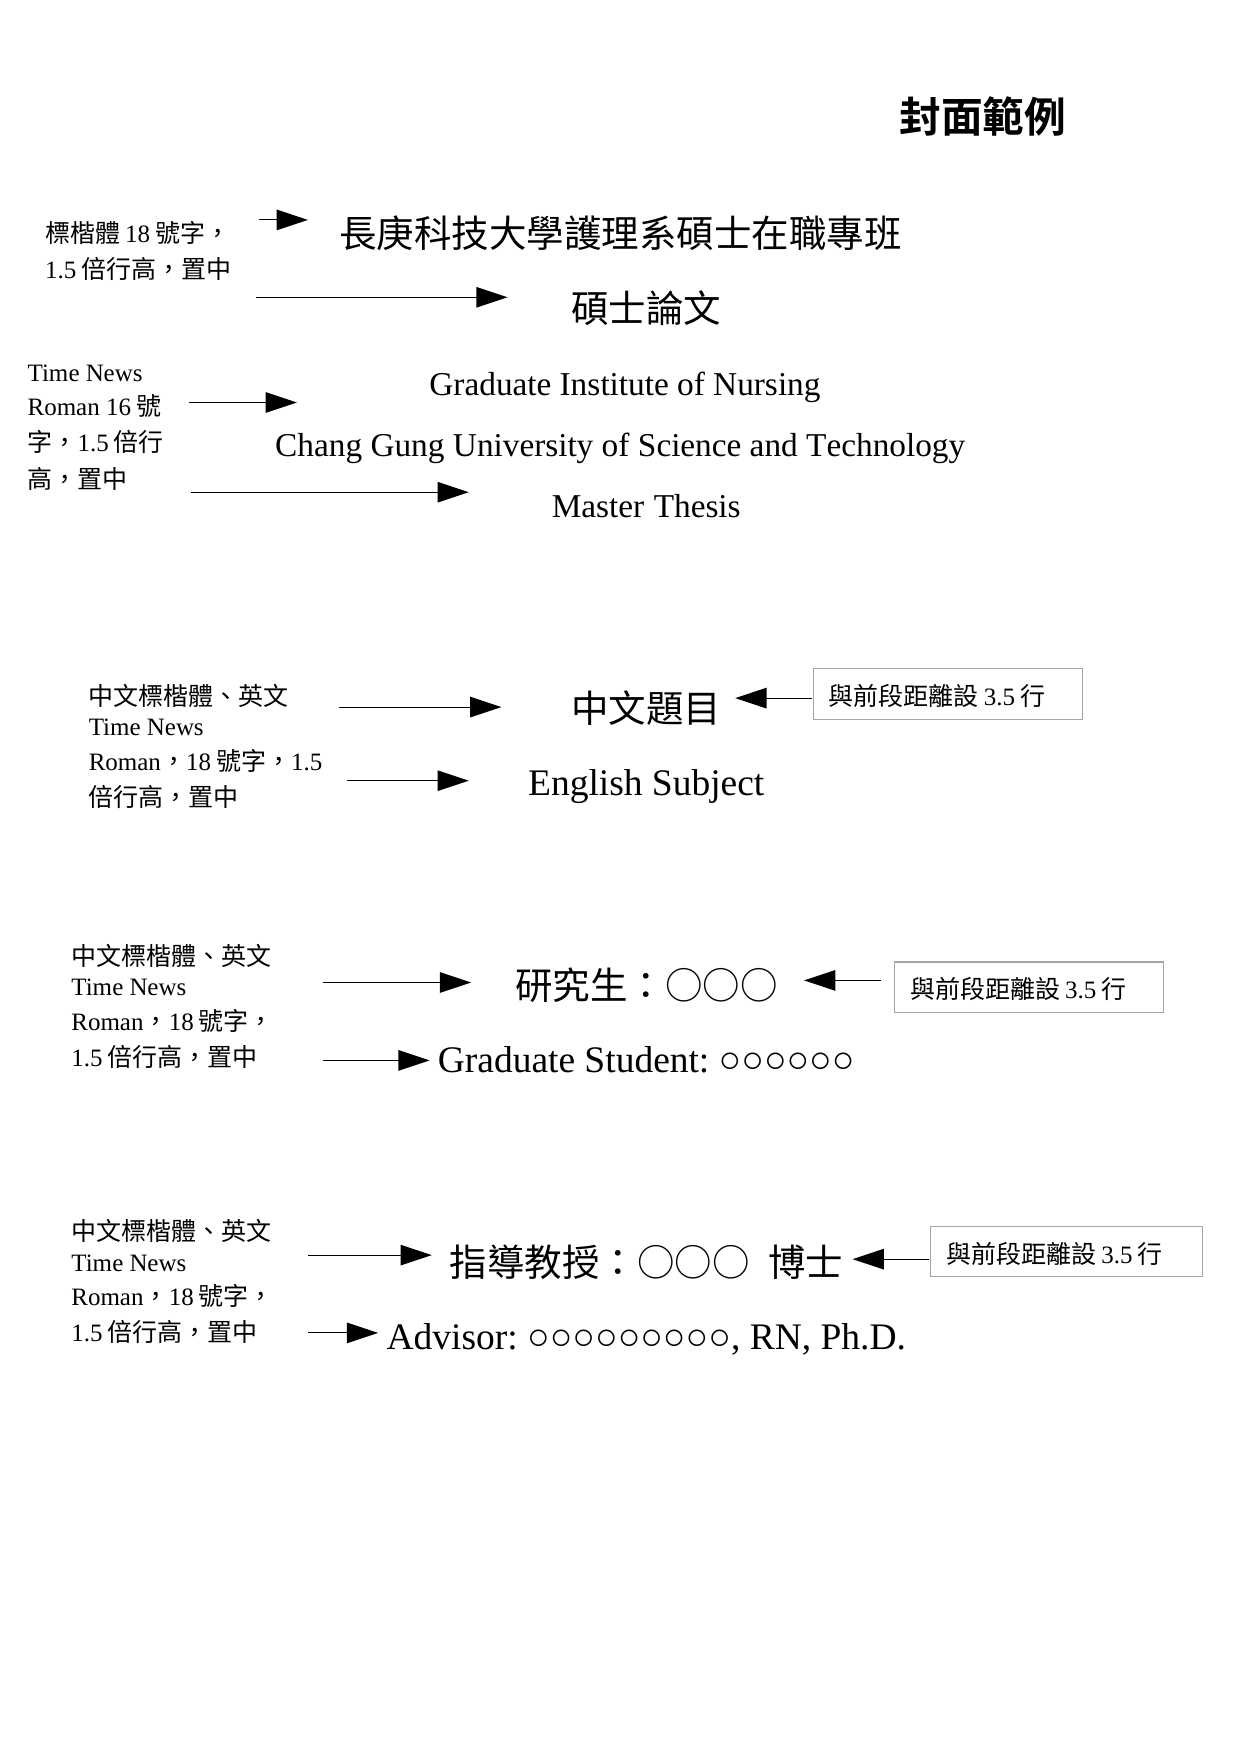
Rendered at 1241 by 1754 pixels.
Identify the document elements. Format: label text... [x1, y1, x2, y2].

text Graduate Student: ○○○○○○ [319, 1037, 1092, 1080]
text [884, 76, 1097, 156]
text 與前段距離設3.5行 [828, 677, 1067, 711]
text 標楷體18號字，1.5倍行高，置中 [45, 213, 244, 286]
text Master Thesis [167, 483, 1092, 526]
text 與前段距離設3.5行 [946, 1234, 1187, 1269]
text 中文標楷體、英文Time News Roman，18號字，1.5倍行高，置中 [71, 936, 304, 1073]
text Advisor: ○○○○○○○○○, RN, Ph.D. [302, 1314, 1092, 1358]
text English Subject [339, 760, 1092, 803]
text 研究生：○○○ [56, 928, 1092, 1094]
text 碩士論文 [167, 279, 1092, 333]
text Time News Roman 16號字，1.5倍行高，置中 [27, 358, 174, 495]
text 研究生：○○○ [895, 963, 1163, 1012]
text 中文標楷體、英文Time News Roman，18號字，1.5倍行高，置中 [88, 676, 324, 814]
text 指導教授：○○○ 博士 [931, 1227, 1202, 1276]
text 中文題目 [73, 669, 1092, 826]
text 中文標楷體、英文Time News Roman，18號字，1.5倍行高，置中 [71, 1211, 287, 1349]
text Chang Gung University of Science and Technology [189, 425, 1092, 463]
text 指導教授：○○○ 博士 [56, 1204, 1092, 1379]
text 碩士論文 [12, 350, 189, 514]
text 長庚科技大學護理系碩士在職專班 [30, 189, 1092, 297]
text Graduate Institute of Nursing [189, 360, 1092, 403]
text 與前段距離設3.5行 [910, 970, 1148, 1004]
text 封面範例 [899, 84, 1082, 144]
